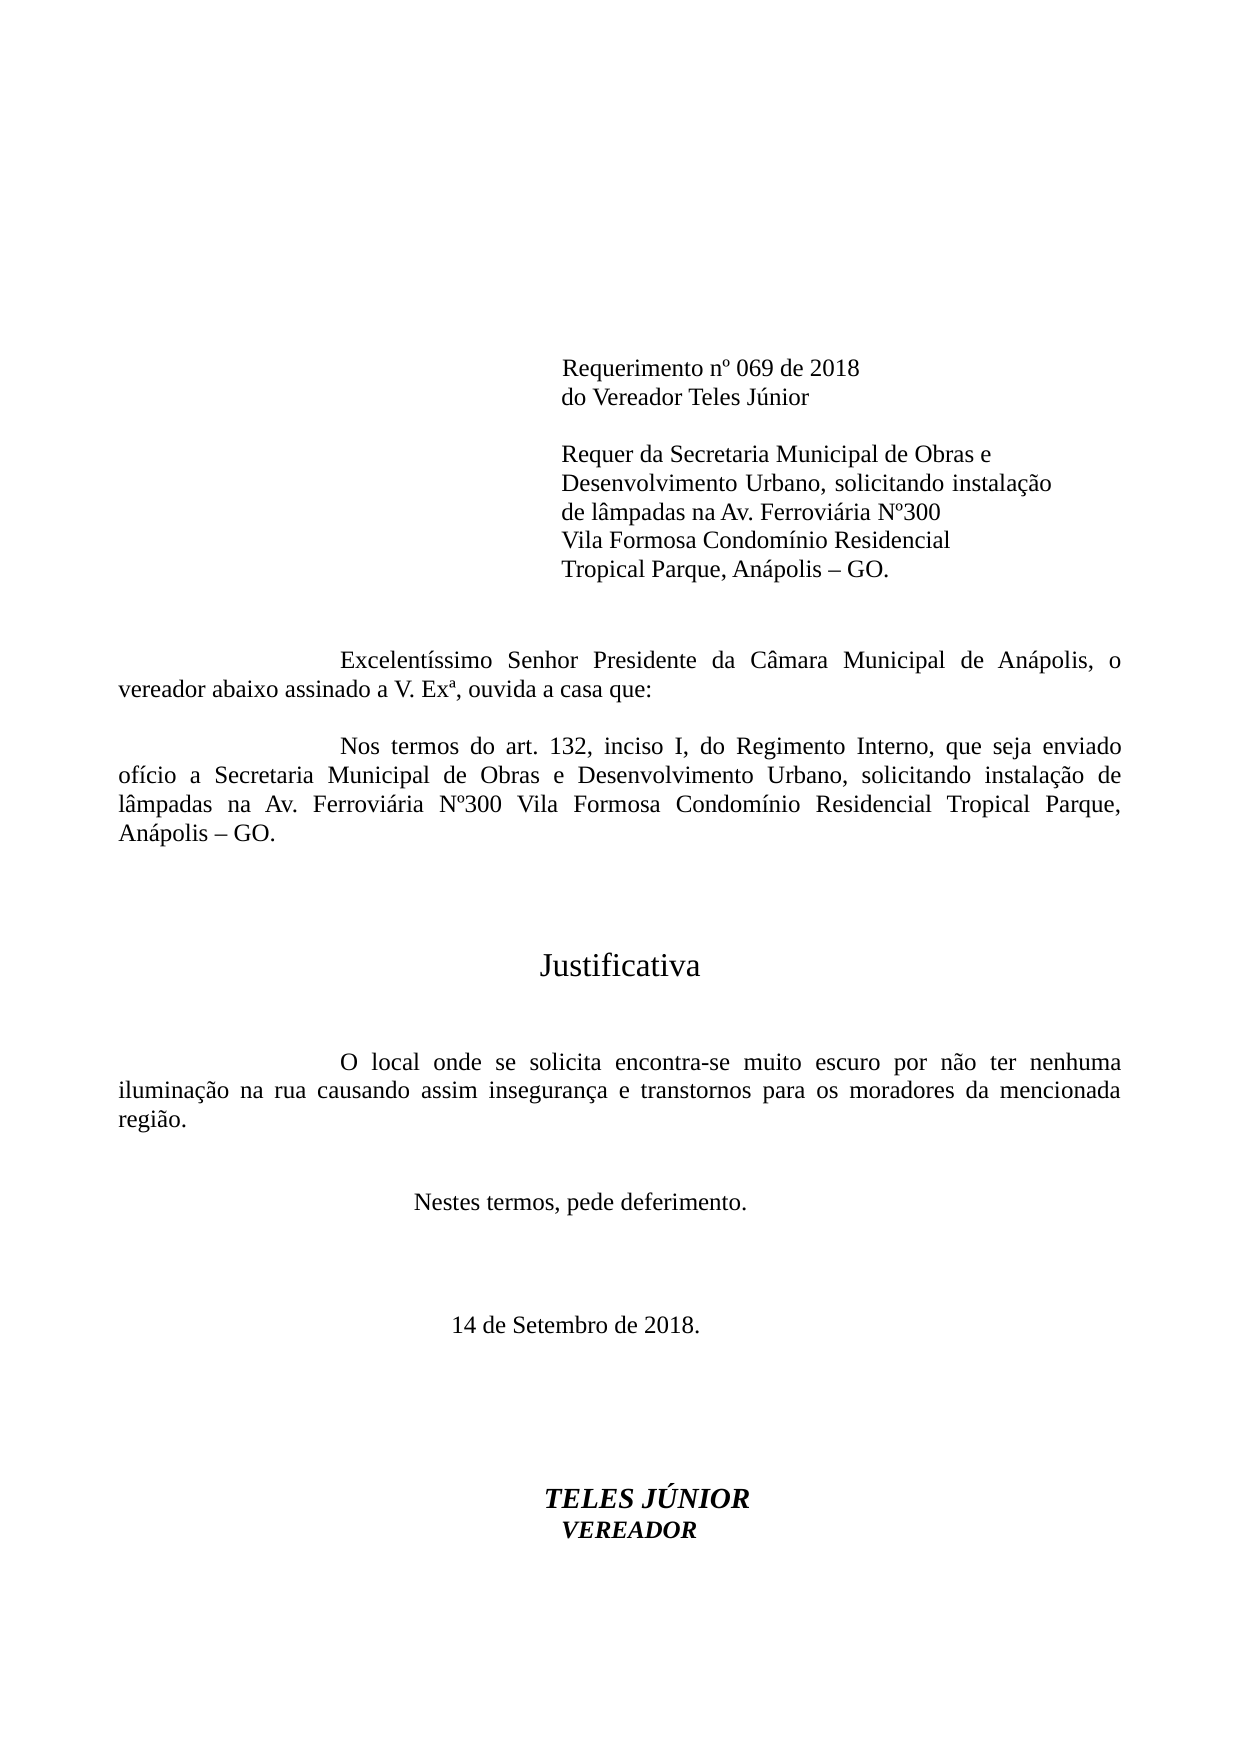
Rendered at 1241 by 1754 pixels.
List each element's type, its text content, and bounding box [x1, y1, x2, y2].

text Tropical Parque, Anápolis – GO. [118, 554, 1122, 583]
text Requer da Secretaria Municipal de Obras e Desenvolvimento Urbano, solicitando instalação de lâmpadas na Av. Ferroviária Nº300 [118, 439, 1122, 525]
text do Vereador Teles Júnior [118, 382, 1122, 410]
text Nestes termos, pede deferimento. [118, 1187, 1122, 1216]
text Nos termos do art. 132, inciso I, do Regimento Interno, que seja enviado ofício a Secretaria Municipal de Obras e Desenvolvimento Urbano, solicitando instalação de lâmpadas na Av. Ferroviária Nº300 Vila Formosa Condomínio Residencial Tropical Parque, Anápolis – GO. [118, 731, 1122, 846]
text Requerimento nº 069 de 2018 [118, 353, 1122, 382]
text TELES JÚNIOR [118, 1481, 1122, 1515]
text Excelentíssimo Senhor Presidente da Câmara Municipal de Anápolis, o vereador abaixo assinado a V. Exª, ouvida a casa que: [118, 645, 1122, 703]
text O local onde se solicita encontra-se muito escuro por não ter nenhuma iluminação na rua causando assim insegurança e transtornos para os moradores da mencionada região. [118, 1047, 1122, 1133]
text Justificativa [118, 945, 1122, 983]
text VEREADOR [118, 1515, 1122, 1543]
text 14 de Setembro de 2018. [118, 1311, 1122, 1339]
text Vila Formosa Condomínio Residencial [118, 525, 1122, 554]
